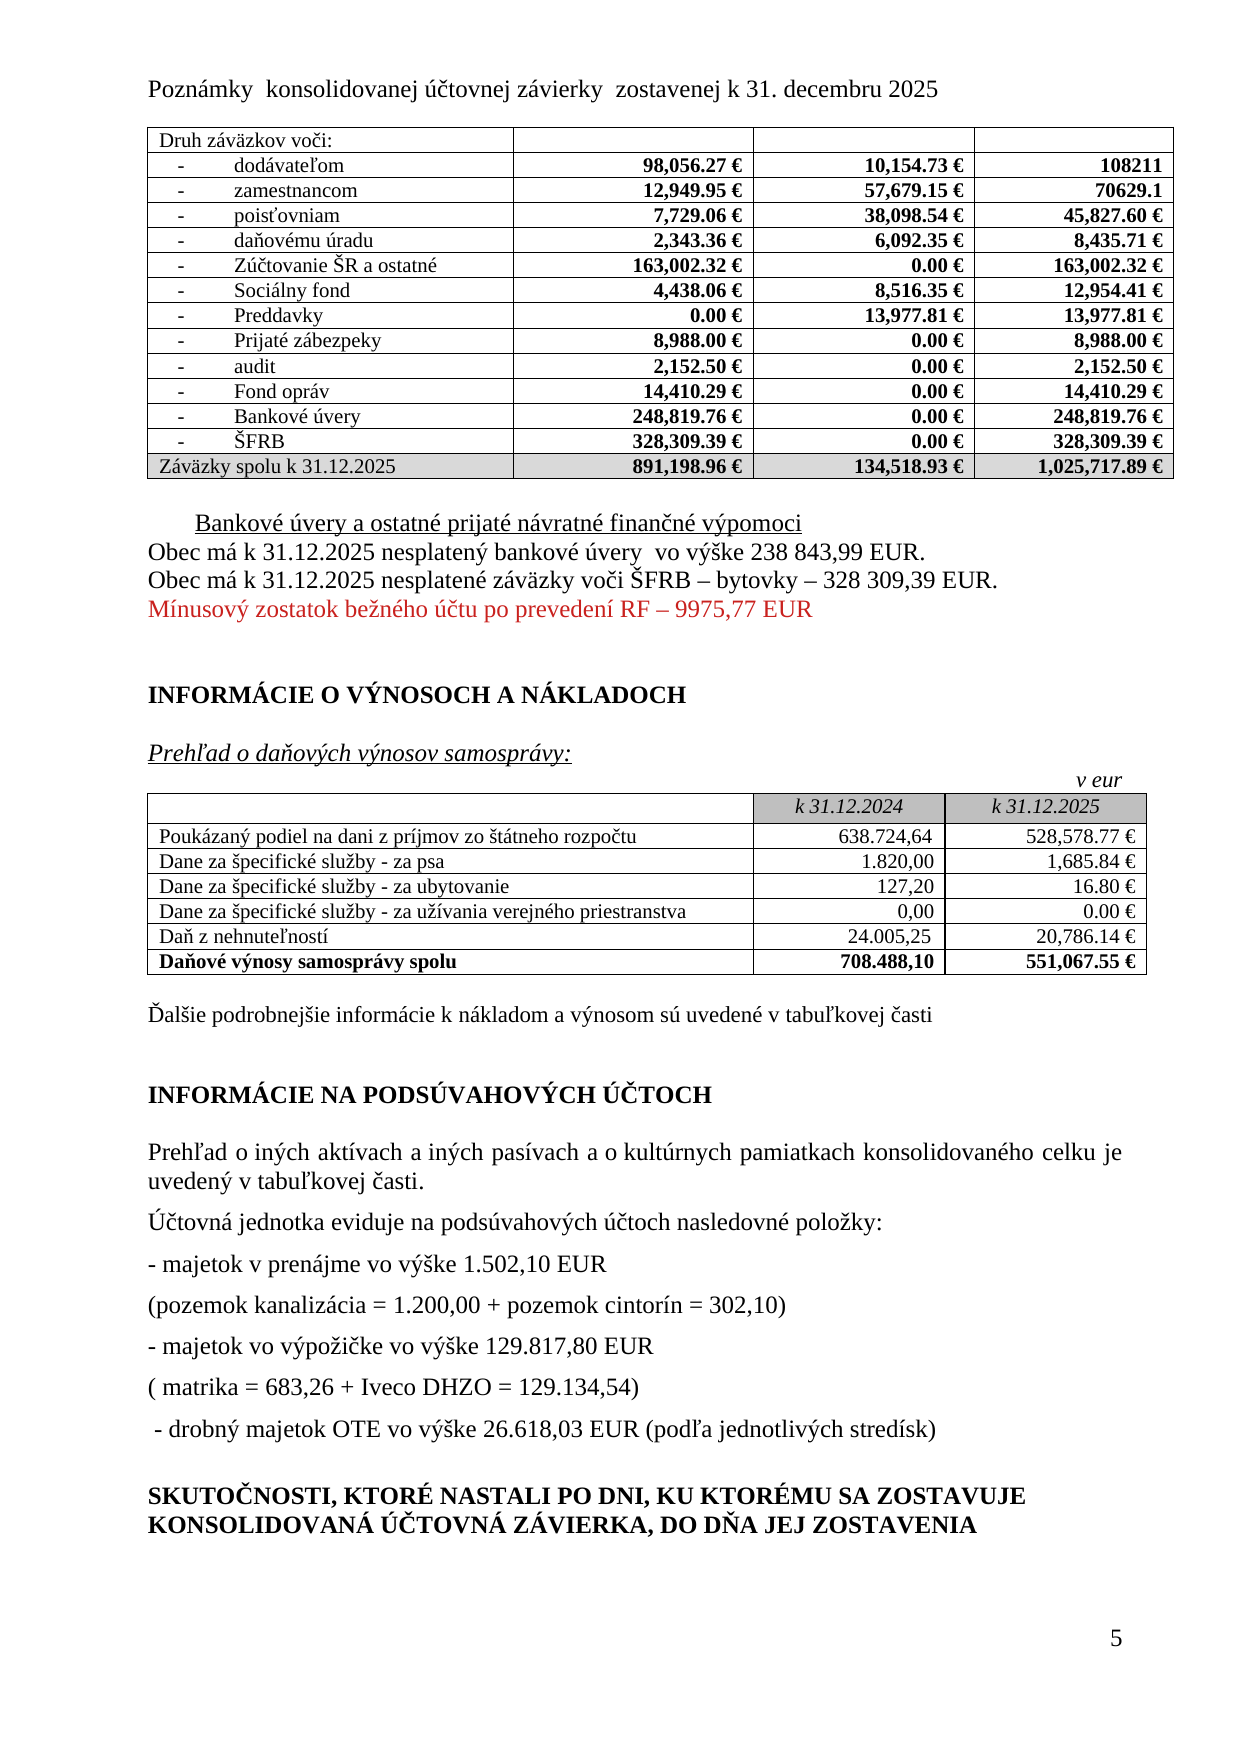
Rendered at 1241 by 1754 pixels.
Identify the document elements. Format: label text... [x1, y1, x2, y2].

table_cell Dane za špecifické služby - za ubytovanie [148, 874, 753, 898]
table_cell 24.005,25 [754, 924, 944, 948]
table_cell 98 056,27 € [514, 153, 753, 177]
table_cell Daň z nehnuteľností [148, 924, 753, 948]
text Mínusový zostatok bežného účtu po prevedení RF – 9975,77 EUR [148, 594, 1122, 623]
table_cell 0,00 € [946, 899, 1146, 923]
table_cell 38 098,54 € [754, 203, 974, 227]
table_cell 20 786,14 € [946, 924, 1146, 948]
table_cell 2 343,36 € [514, 228, 753, 252]
table_cell 8 435,71 € [975, 228, 1173, 252]
table_cell 1 025 717,89 € [975, 454, 1173, 478]
table_cell 14 410,29 € [975, 379, 1173, 403]
table_cell 12 954,41 € [975, 278, 1173, 302]
table_cell 14 410,29 € [514, 379, 753, 403]
table_cell Fond opráv [148, 379, 513, 403]
table_cell dodávateľom [148, 153, 513, 177]
table_cell 127,20 [754, 874, 944, 898]
table_cell 328 309,39 € [514, 429, 753, 453]
text Obec má k 31.12.2025 nesplatené záväzky voči ŠFRB – bytovky – 328 309,39 EUR. [148, 565, 1122, 594]
text SKUTOČNOSTI, KTORÉ NASTALI PO DNI, KU KTORÉMU SA ZOSTAVUJE [148, 1481, 1122, 1510]
table_cell 10 154,73 € [754, 153, 974, 177]
table_cell Dane za špecifické služby - za užívania verejného priestranstva [148, 899, 753, 923]
table_cell 8 988,00 € [514, 329, 753, 352]
table_cell 163 002,32 € [975, 253, 1173, 277]
text - majetok vo výpožičke vo výške 129.817,80 EUR [148, 1331, 1122, 1360]
table_cell 57 679,15 € [754, 178, 974, 202]
table_cell 0,00 € [754, 379, 974, 403]
text Prehľad o iných aktívach a iných pasívach a o kultúrnych pamiatkach konsolidovaného celku je uvedený v tabuľkovej časti. [148, 1137, 1122, 1195]
table_header k 31.12.2025 [946, 794, 1146, 823]
table_cell 0,00 € [754, 354, 974, 378]
text ( matrika = 683,26 + Iveco DHZO = 129.134,54) [148, 1372, 1122, 1401]
text KONSOLIDOVANÁ ÚČTOVNÁ ZÁVIERKA, DO DŇA JEJ ZOSTAVENIA [148, 1510, 1122, 1539]
table_cell 248 819,76 € [975, 404, 1173, 428]
table_cell Dane za špecifické služby - za psa [148, 849, 753, 873]
table_cell Preddavky [148, 303, 513, 327]
table_cell Zúčtovanie ŠR a ostatné [148, 253, 513, 277]
text - majetok v prenájme vo výške 1.502,10 EUR [148, 1249, 1122, 1277]
text Informácie o výnosoch a nákladoch [146, 680, 1122, 709]
text (pozemok kanalizácia = 1.200,00 + pozemok cintorín = 302,10) [148, 1290, 1122, 1319]
table_cell Daňové výnosy samosprávy spolu [148, 950, 753, 973]
table_header [148, 794, 753, 823]
table_cell Bankové úvery [148, 404, 513, 428]
table_cell 638.724,64 [754, 824, 944, 848]
text Účtovná jednotka eviduje na podsúvahových účtoch nasledovné položky: [148, 1207, 1122, 1236]
table_cell 248 819,76 € [514, 404, 753, 428]
table_cell 70629,1 [975, 178, 1173, 202]
text Obec má k 31.12.2025 nesplatený bankové úvery vo výške 238 843,99 EUR. [148, 537, 1122, 565]
table_cell 4 438,06 € [514, 278, 753, 302]
table_cell [754, 128, 974, 152]
table_cell 0,00 [754, 899, 944, 923]
table_cell 6 092,35 € [754, 228, 974, 252]
table_cell 2 152,50 € [514, 354, 753, 378]
table_cell 13 977,81 € [754, 303, 974, 327]
table_cell 0,00 € [754, 329, 974, 352]
table_cell 134 518,93 € [754, 454, 974, 478]
table_cell 108211 [975, 153, 1173, 177]
table_cell 0,00 € [754, 253, 974, 277]
text Prehľad o daňových výnosov samosprávy: [148, 738, 1122, 767]
table_cell 328 309,39 € [975, 429, 1173, 453]
table_cell Prijaté zábezpeky [148, 329, 513, 352]
text Bankové úvery a ostatné prijaté návratné finančné výpomoci [148, 508, 1122, 537]
table_cell Druh záväzkov voči: [148, 128, 513, 152]
table_cell Záväzky spolu k 31.12.2025 [148, 454, 513, 478]
text Ďalšie podrobnejšie informácie k nákladom a výnosom sú uvedené v tabuľkovej časti [148, 1001, 1122, 1027]
table_cell ŠFRB [148, 429, 513, 453]
table_cell zamestnancom [148, 178, 513, 202]
table_cell 8 988,00 € [975, 329, 1173, 352]
table_cell 7 729,06 € [514, 203, 753, 227]
table_cell 163 002,32 € [514, 253, 753, 277]
table_cell 12 949,95 € [514, 178, 753, 202]
table_cell daňovému úradu [148, 228, 513, 252]
table_cell poisťovniam [148, 203, 513, 227]
table_cell 8 516,35 € [754, 278, 974, 302]
table_cell 2 152,50 € [975, 354, 1173, 378]
table_cell [514, 128, 753, 152]
table_cell 0,00 € [754, 429, 974, 453]
text - drobný majetok OTE vo výške 26.618,03 EUR (podľa jednotlivých stredísk) [148, 1414, 1122, 1442]
table_cell audit [148, 354, 513, 378]
table_cell Sociálny fond [148, 278, 513, 302]
table_cell 13 977,81 € [975, 303, 1173, 327]
text INFORMÁCIE NA PODSÚVAHOVÝCH ÚČTOCH [148, 1080, 1122, 1109]
table_cell 551 067,55 € [946, 950, 1146, 973]
table_cell 891 198,96 € [514, 454, 753, 478]
table_cell 1 685,84 € [946, 849, 1146, 873]
table_cell 45 827,60 € [975, 203, 1173, 227]
table_cell 0,00 € [514, 303, 753, 327]
table_header k 31.12.2024 [754, 794, 944, 823]
text v eur [192, 767, 1122, 793]
table_cell 528 578,77 € [946, 824, 1146, 848]
table_cell Poukázaný podiel na dani z príjmov zo štátneho rozpočtu [148, 824, 753, 848]
table_cell 708.488,10 [754, 950, 944, 973]
table_cell [975, 128, 1173, 152]
table_cell 1.820,00 [754, 849, 944, 873]
table_cell 0,00 € [754, 404, 974, 428]
table_cell 16,80 € [946, 874, 1146, 898]
